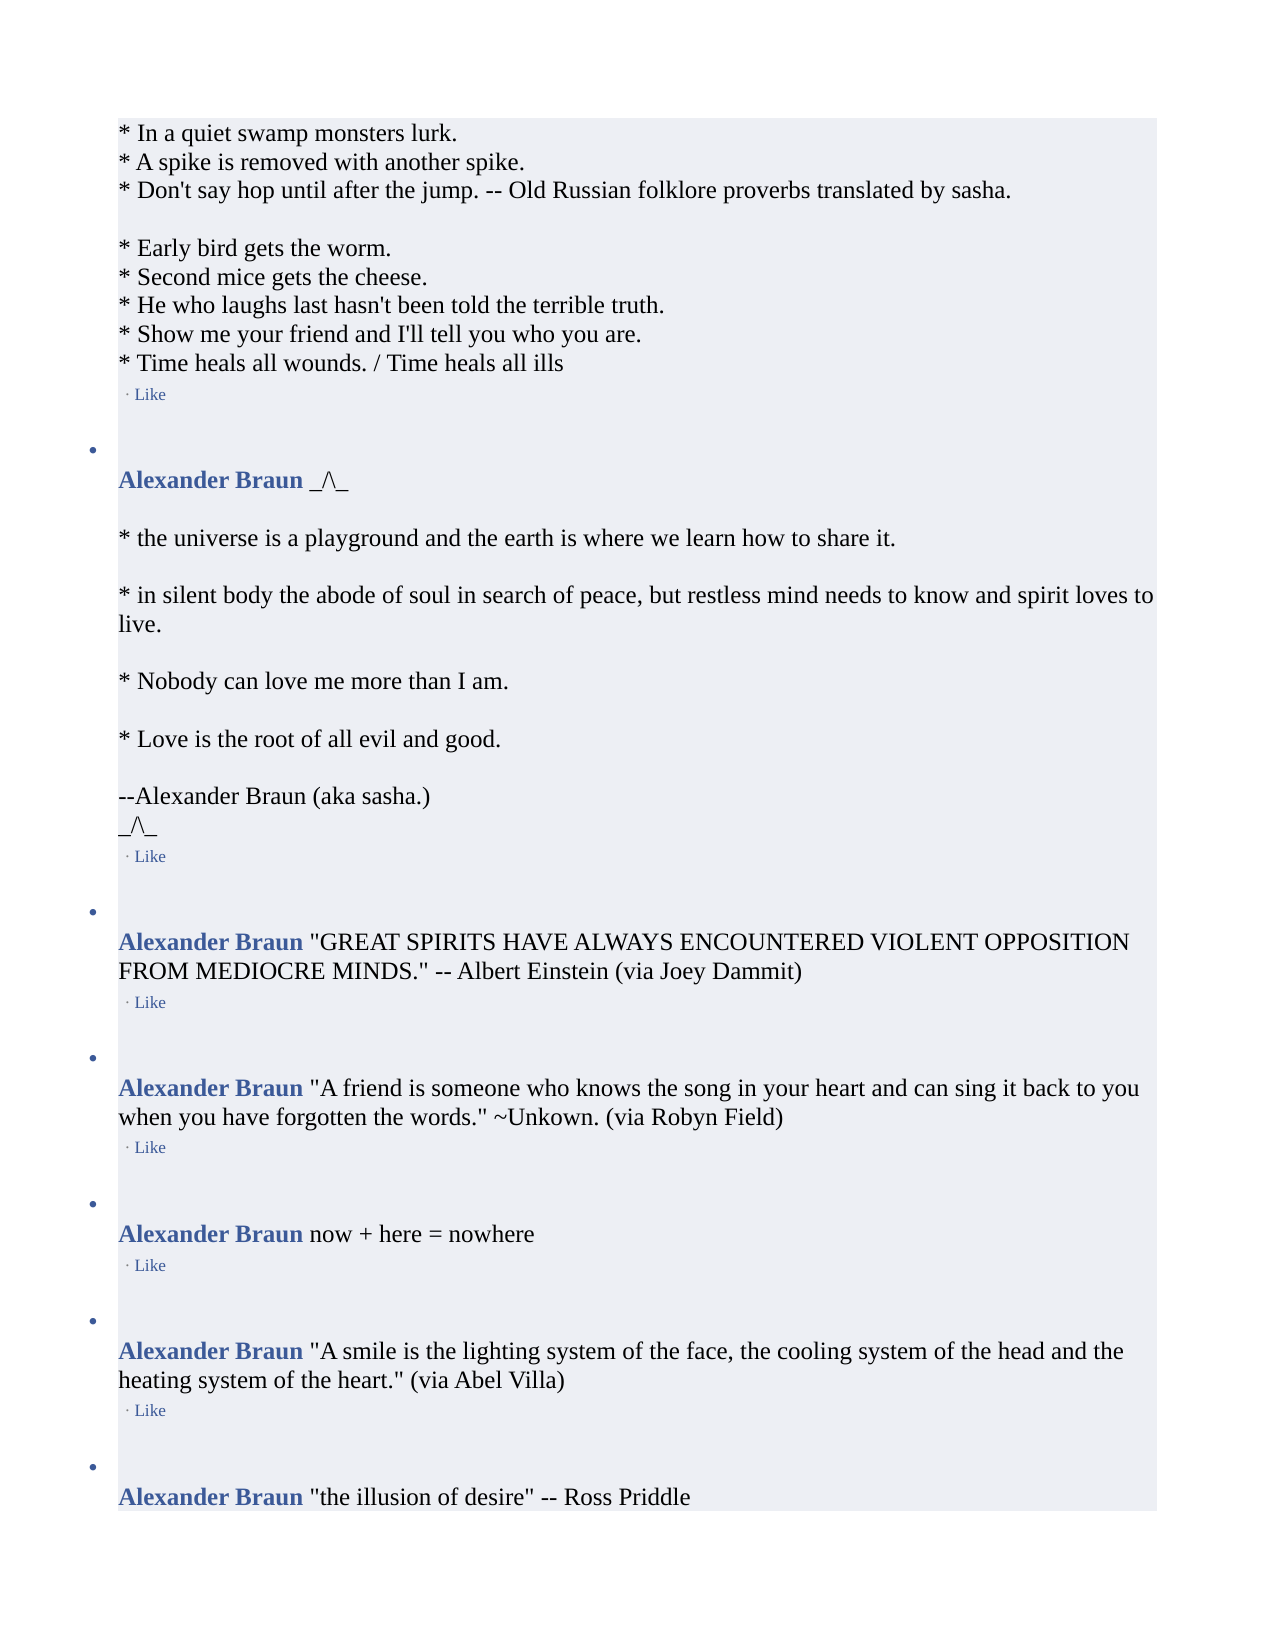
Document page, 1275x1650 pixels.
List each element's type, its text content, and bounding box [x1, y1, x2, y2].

list Alexander Braun _/\_ * the universe is a playground and the earth is where we learn how to share it. * in silent body the abode of soul in search of peace, but restless mind needs to know and spirit loves to live. * Nobody can love me more than I am. * Love is the root of all evil and good. --Alexander Braun (aka sasha.) _/\_ [118, 465, 1157, 839]
list Alexander Braun now + here = nowhere [118, 1219, 1157, 1248]
list Alexander Braun "A smile is the lighting system of the face, the cooling system of the head and the heating system of the heart." (via Abel Villa) [118, 1336, 1157, 1393]
list · Like [118, 985, 1157, 1013]
list Alexander Braun "the illusion of desire" -- Ross Priddle [118, 1482, 1157, 1511]
list · Like [118, 839, 1157, 868]
list · Like [118, 377, 1157, 406]
list · Like [118, 1393, 1157, 1422]
list · Like [118, 1248, 1157, 1276]
list · Like [118, 1131, 1157, 1159]
list Alexander Braun "A friend is someone who knows the song in your heart and can sing it back to you when you have forgotten the words." ~Unkown. (via Robyn Field) [118, 1073, 1157, 1131]
list Alexander Braun "GREAT SPIRITS HAVE ALWAYS ENCOUNTERED VIOLENT OPPOSITION FROM MEDIOCRE MINDS." -- Albert Einstein (via Joey Dammit) [118, 927, 1157, 985]
list * In a quiet swamp monsters lurk. * A spike is removed with another spike. * Don't say hop until after the jump. -- Old Russian folklore proverbs translated by sasha. * Early bird gets the worm. * Second mice gets the cheese. * He who laughs last hasn't been told the terrible truth. * Show me your friend and I'll tell you who you are. * Time heals all wounds. / Time heals all ills [118, 118, 1157, 377]
